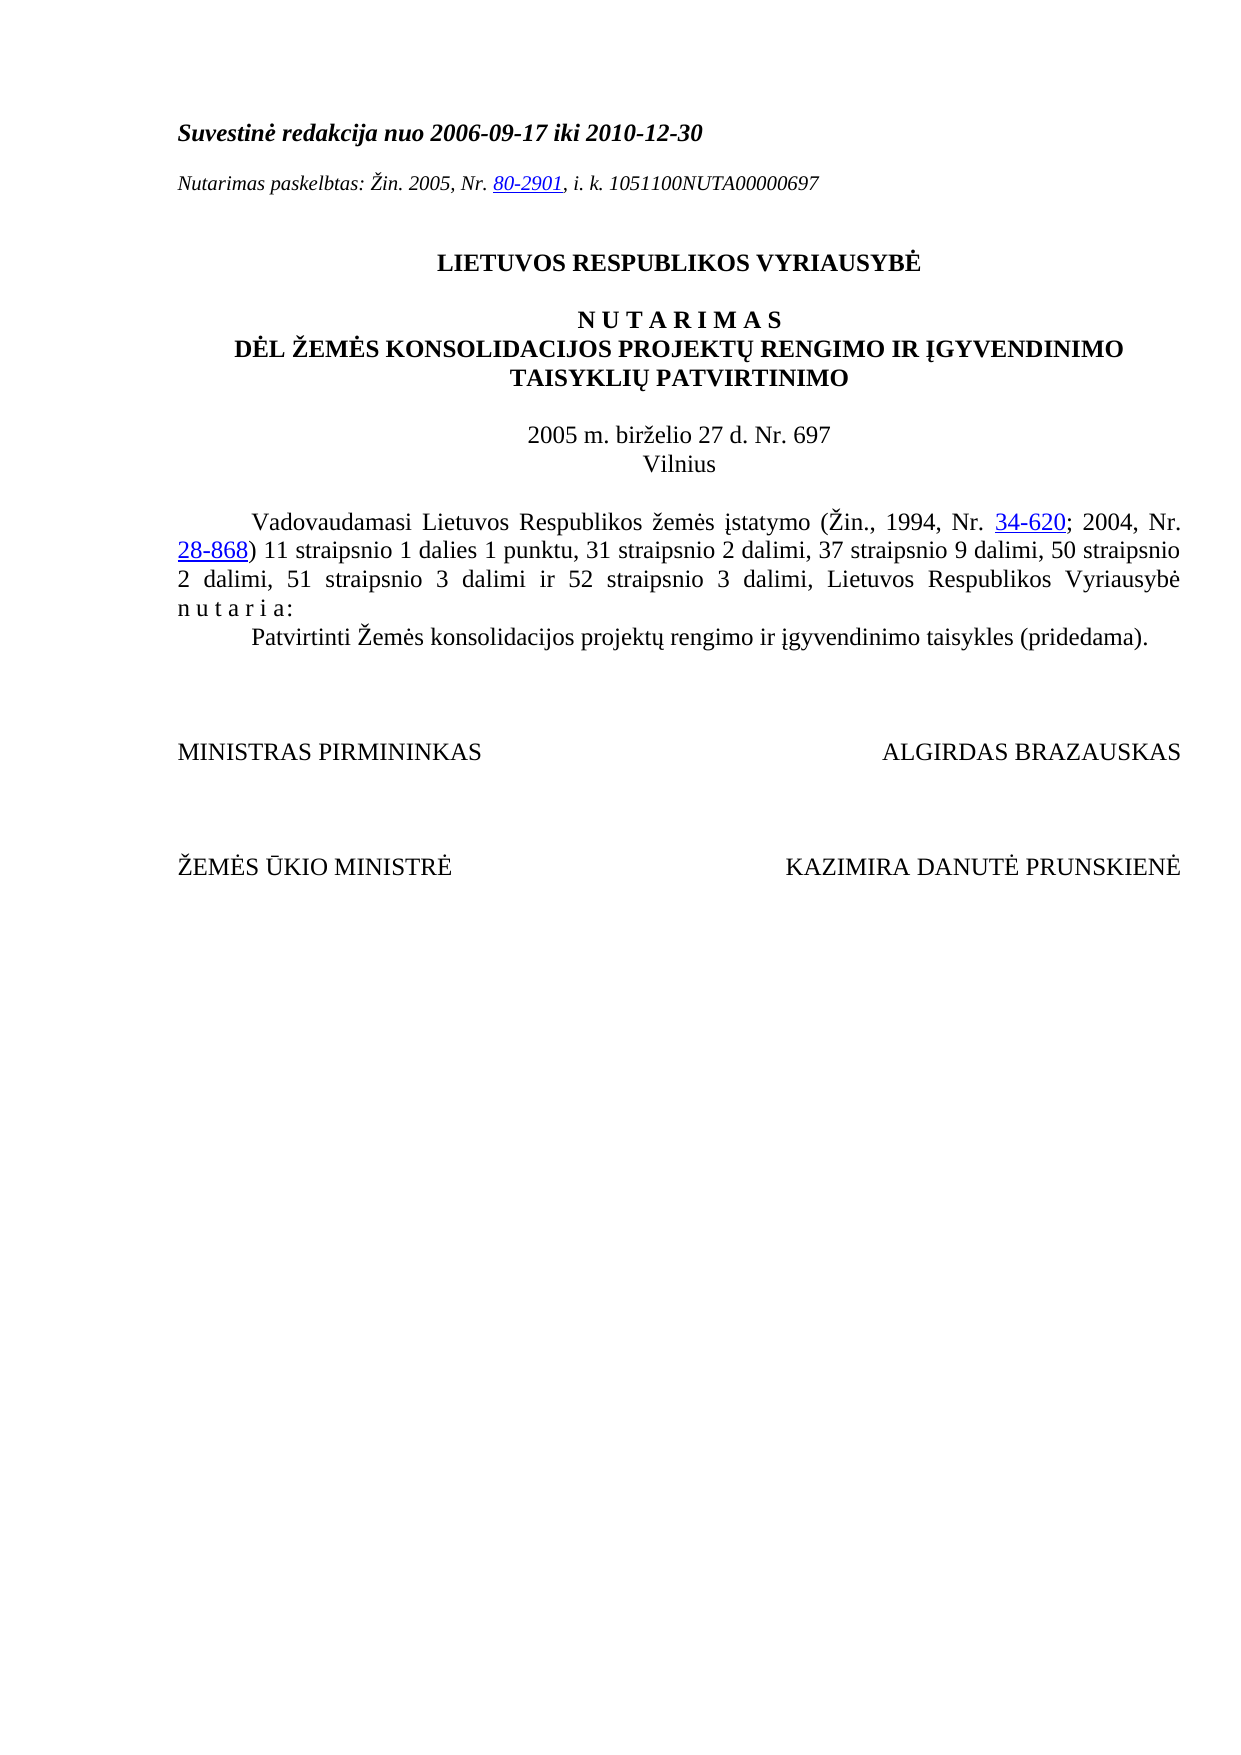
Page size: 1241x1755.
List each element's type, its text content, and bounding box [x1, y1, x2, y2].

text Suvestinė redakcija nuo 2006-09-17 iki 2010-12-30 [177, 118, 1181, 147]
text Vadovaudamasi Lietuvos Respublikos žemės įstatymo (Žin., 1994, Nr. 34-620; 2004, Nr. 28-868) 11 straipsnio 1 dalies 1 punktu, 31 straipsnio 2 dalimi, 37 straipsnio 9 dalimi, 50 straipsnio 2 dalimi, 51 straipsnio 3 dalimi ir 52 straipsnio 3 dalimi, Lietuvos Respublikos Vyriausybė nutaria: [177, 507, 1181, 622]
text Patvirtinti Žemės konsolidacijos projektų rengimo ir įgyvendinimo taisykles (pridedama). [177, 622, 1181, 650]
text DĖL ŽEMĖS KONSOLIDACIJOS PROJEKTŲ RENGIMO IR ĮGYVENDINIMO TAISYKLIŲ PATVIRTINIMO [177, 334, 1181, 392]
text Vilnius [177, 449, 1181, 478]
text 2005 m. birželio 27 d. Nr. 697 [177, 420, 1181, 449]
text Nutarimas paskelbtas: Žin. 2005, Nr. 80-2901, i. k. 1051100NUTA00000697 [177, 171, 1181, 195]
text Žemės ūkio ministrė Kazimira Danutė Prunskienė [177, 852, 1181, 880]
text Ministras Pirmininkas Algirdas Brazauskas [177, 737, 1181, 765]
text N U T A R I M A S [177, 305, 1181, 334]
text LIETUVOS RESPUBLIKOS VYRIAUSYBĖ [177, 248, 1181, 277]
